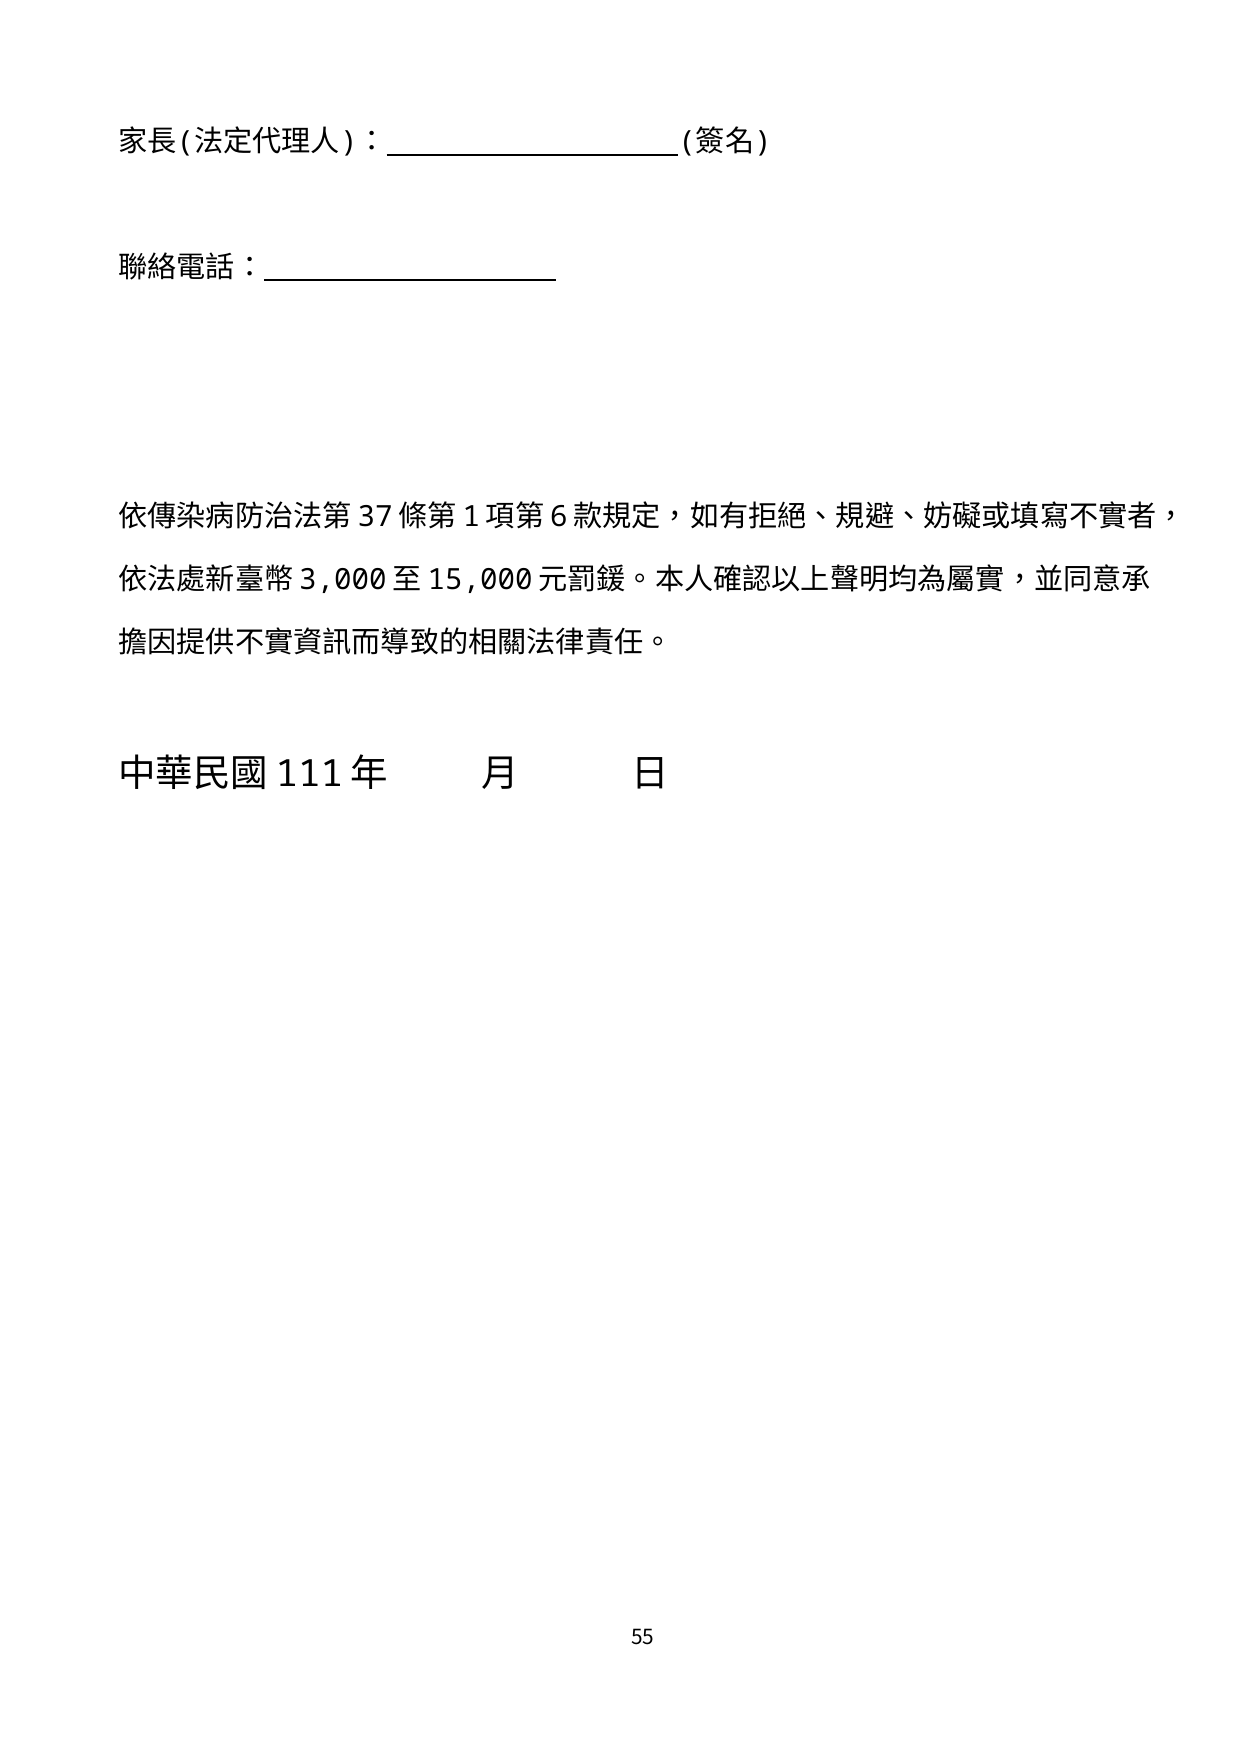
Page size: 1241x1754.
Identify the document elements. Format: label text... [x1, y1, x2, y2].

text 家長(法定代理人)： (簽名) [118, 98, 1167, 160]
text 聯絡電話： ． [118, 223, 1167, 285]
text 中華民國111年 月 日 [118, 728, 1167, 791]
text 依傳染病防治法第37條第1項第6款規定，如有拒絕、規避、妨礙或填寫不實者，依法處新臺幣3,000至15,000元罰鍰。本人確認以上聲明均為屬實，並同意承擔因提供不實資訊而導致的相關法律責任。 [118, 473, 1167, 660]
